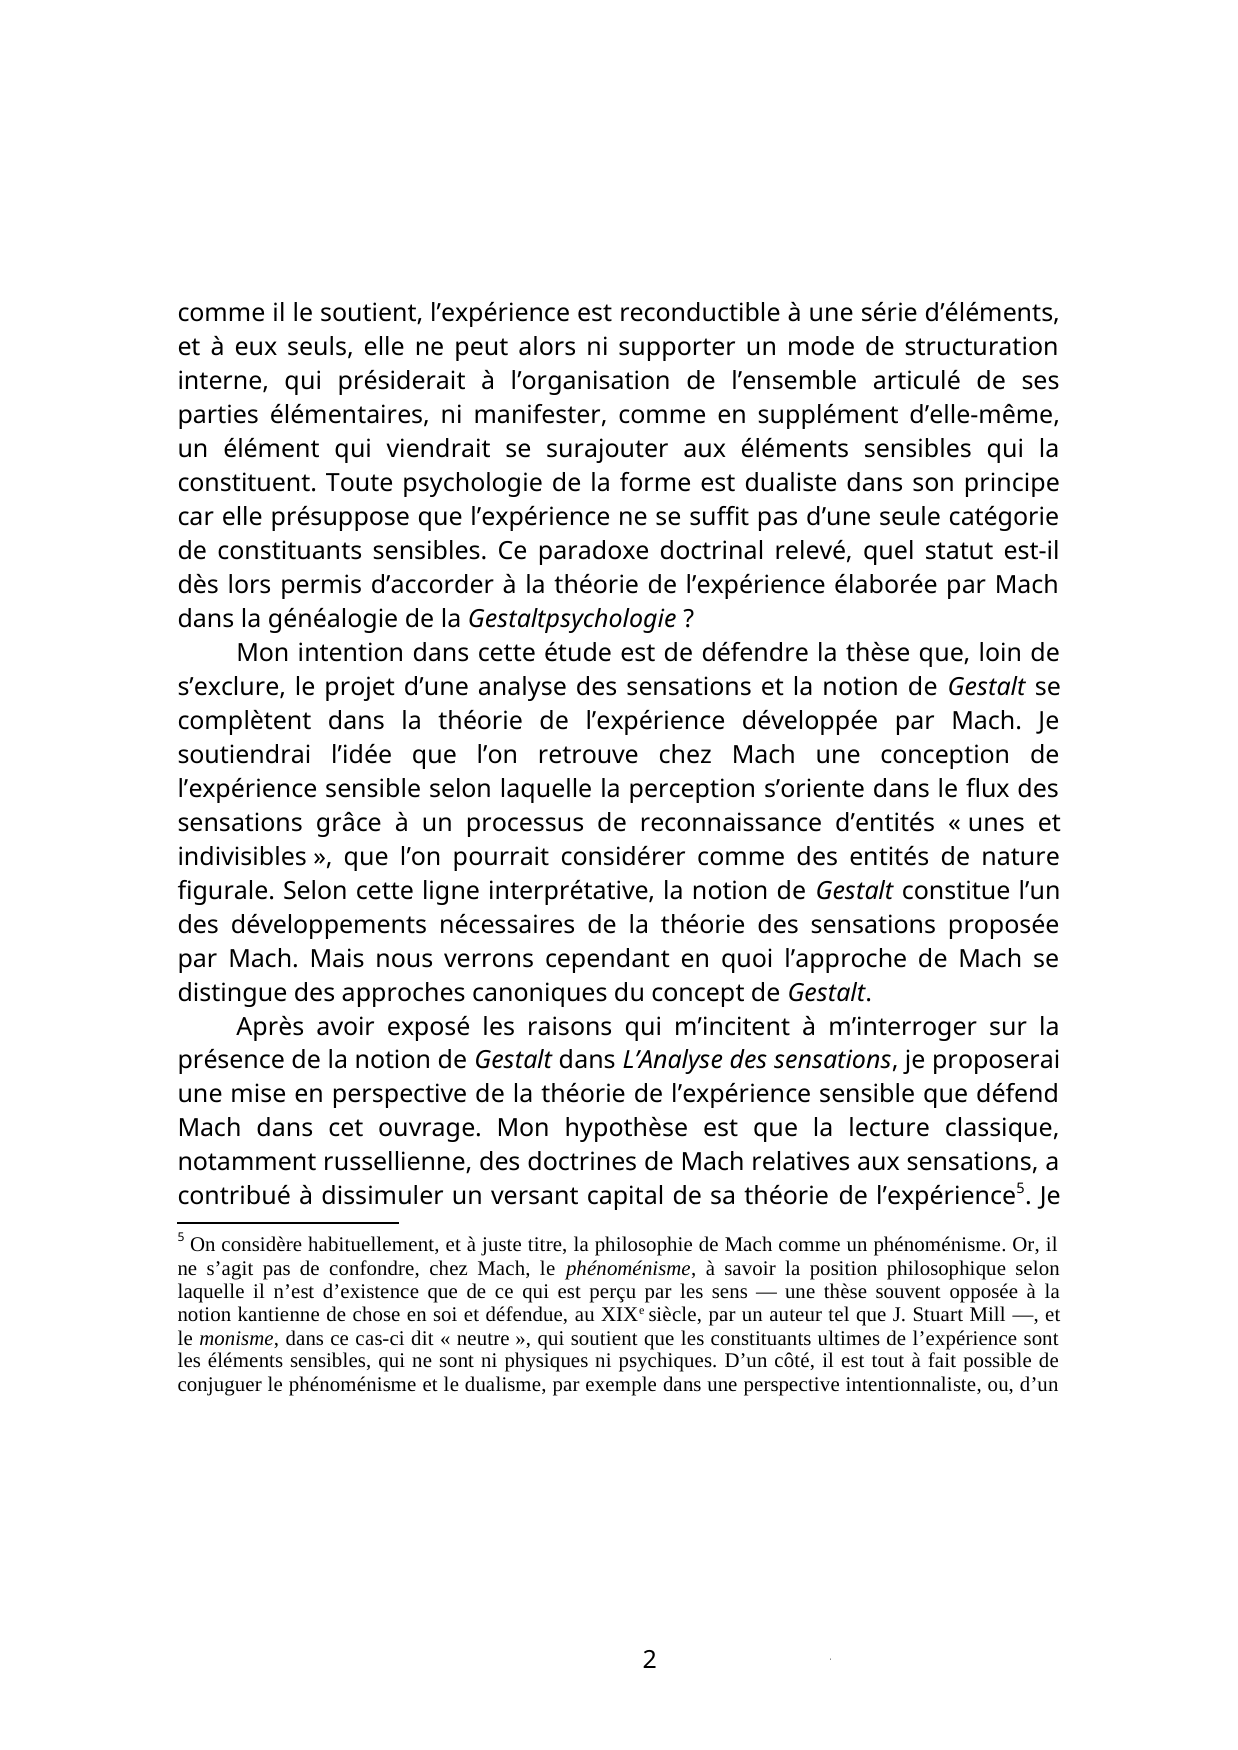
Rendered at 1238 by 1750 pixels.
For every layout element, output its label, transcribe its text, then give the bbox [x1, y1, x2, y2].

text comme il le soutient, l’expérience est reconductible à une série d’éléments, et à eux seuls, elle ne peut alors ni supporter un mode de structuration interne, qui présiderait à l’organisation de l’ensemble articulé de ses parties élémentaires, ni manifester, comme en supplément d’elle-même, un élément qui viendrait se surajouter aux éléments sensibles qui la constituent. Toute psychologie de la forme est dualiste dans son principe car elle présuppose que l’expérience ne se suffit pas d’une seule catégorie de constituants sensibles. Ce paradoxe doctrinal relevé, quel statut est-il dès lors permis d’accorder à la théorie de l’expérience élaborée par Mach dans la généalogie de la Gestaltpsychologie ? [177, 295, 1061, 635]
text Mon intention dans cette étude est de défendre la thèse que, loin de s’exclure, le projet d’une analyse des sensations et la notion de Gestalt se complètent dans la théorie de l’expérience développée par Mach. Je soutiendrai l’idée que l’on retrouve chez Mach une conception de l’expérience sensible selon laquelle la perception s’oriente dans le flux des sensations grâce à un processus de reconnaissance d’entités « unes et indivisibles », que l’on pourrait considérer comme des entités de nature figurale. Selon cette ligne interprétative, la notion de Gestalt constitue l’un des développements nécessaires de la théorie des sensations proposée par Mach. Mais nous verrons cependant en quoi l’approche de Mach se distingue des approches canoniques du concept de Gestalt. [177, 635, 1061, 1008]
text On considère habituellement, et à juste titre, la philosophie de Mach comme un phénoménisme. Or, il ne s’agit pas de confondre, chez Mach, le phénoménisme, à savoir la position philosophique selon laquelle il n’est d’existence que de ce qui est perçu par les sens — une thèse souvent opposée à la notion kantienne de chose en soi et défendue, au XIXe siècle, par un auteur tel que J. Stuart Mill —, et le monisme, dans ce cas-ci dit « neutre », qui soutient que les constituants ultimes de l’expérience sont les éléments sensibles, qui ne sont ni physiques ni psychiques. D’un côté, il est tout à fait possible de conjuguer le phénoménisme et le dualisme, par exemple dans une perspective intentionnaliste, ou, d’un [177, 1229, 1061, 1395]
text Après avoir exposé les raisons qui m’incitent à m’interroger sur la présence de la notion de Gestalt dans L’Analyse des sensations, je proposerai une mise en perspective de la théorie de l’expérience sensible que défend Mach dans cet ouvrage. Mon hypothèse est que la lecture classique, notamment russellienne, des doctrines de Mach relatives aux sensations, a contribué à dissimuler un versant capital de sa théorie de l’expérience. Je montrerai en quoi cette lecture est partiale en lui opposant une série d’extraits des œuvres de Mach, des extraits susceptibles d’appuyer une lecture de sa théorie de l’expérience sensible qui intègre une réflexion sur la forme. Je procéderai enfin à une réévaluation globale de la philosophie de Mach dans le but de déterminer de quelle façon son épistémologie peut encore être considérée comme un monisme, et ce que signifie l’expression « neutre » qui la qualifie. [177, 1008, 1061, 1212]
